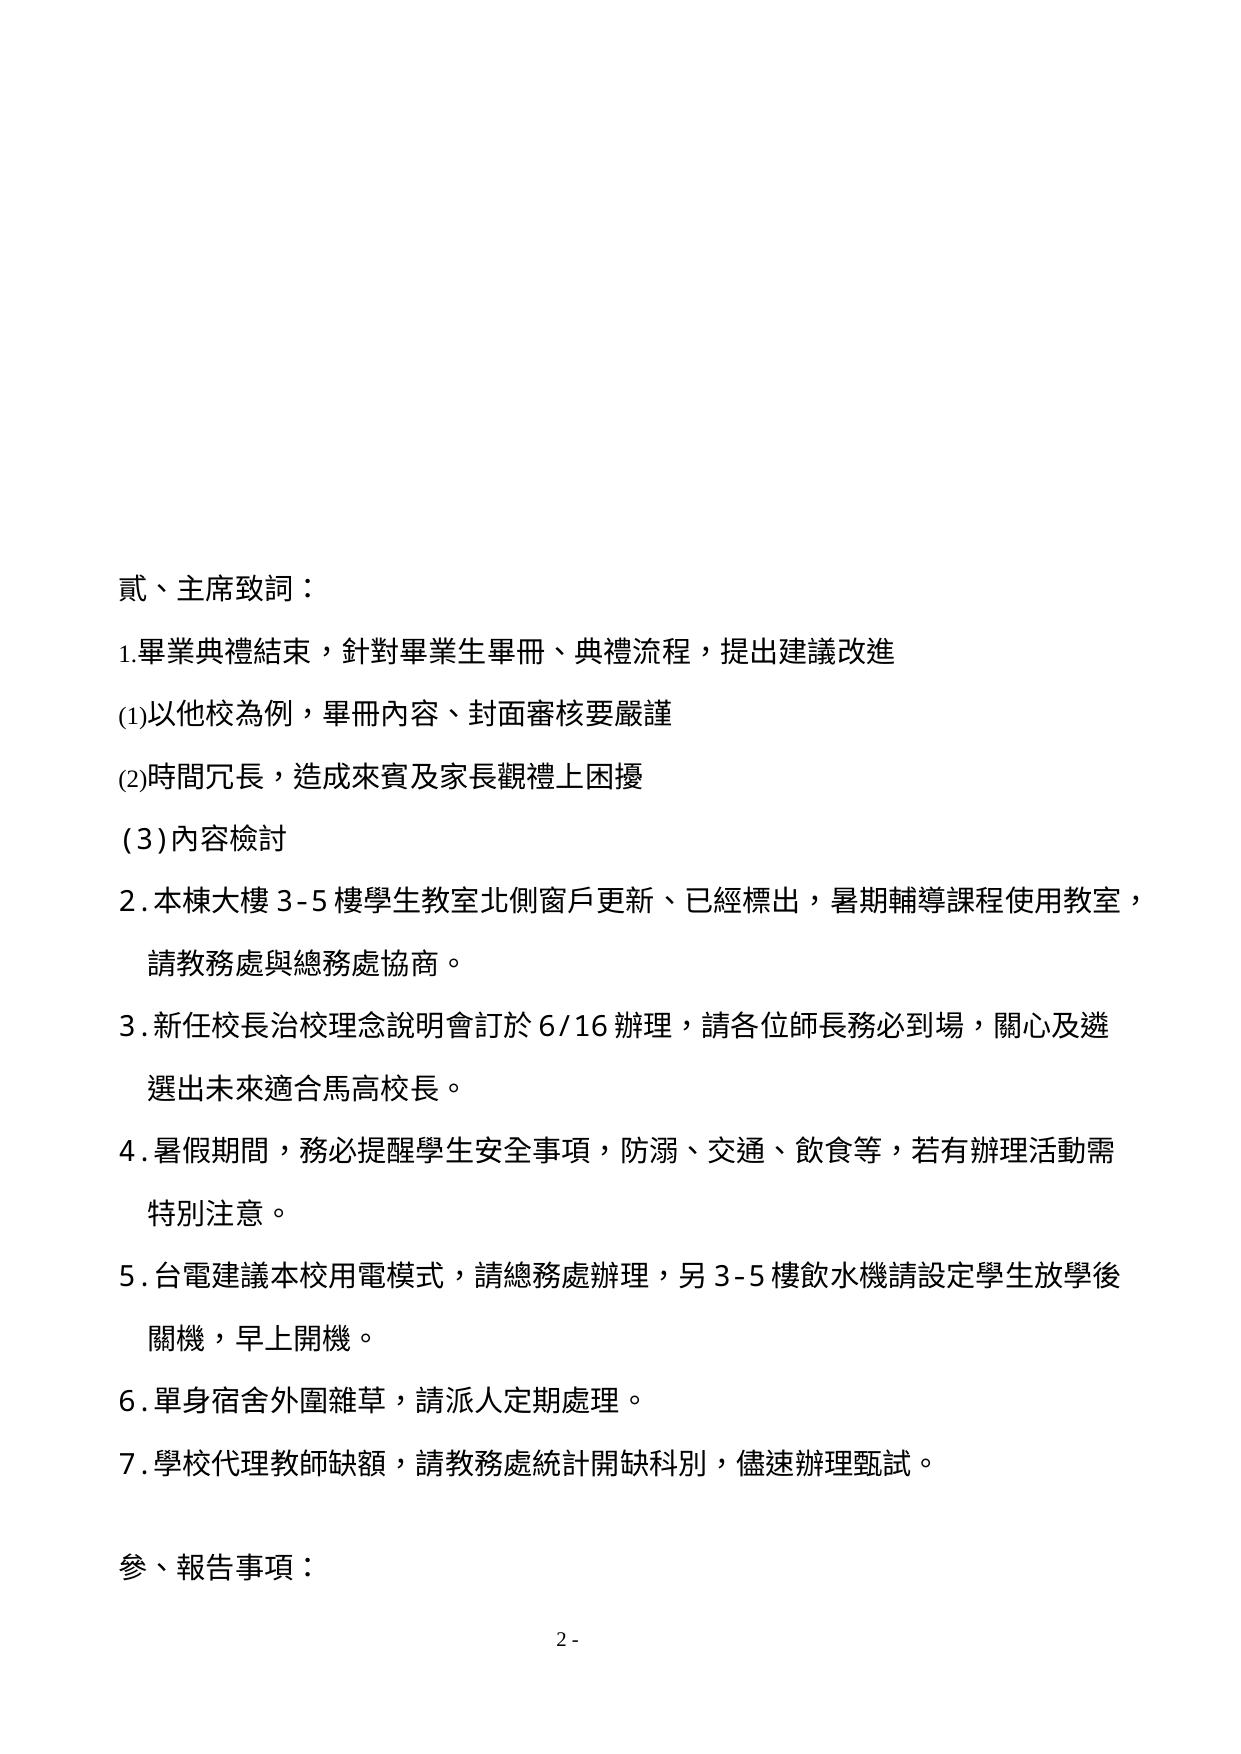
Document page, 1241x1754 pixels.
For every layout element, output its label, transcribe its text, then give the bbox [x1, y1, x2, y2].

list 以他校為例，畢冊內容、封面審核要嚴謹 [118, 670, 1122, 733]
list 內容檢討 [118, 795, 1122, 858]
text 貳、主席致詞： [118, 545, 1122, 608]
text 參、報告事項： [118, 1545, 1122, 1587]
text 5.台電建議本校用電模式，請總務處辦理，另3-5樓飲水機請設定學生放學後關機，早上開機。 [118, 1233, 1122, 1358]
list 畢業典禮結束，針對畢業生畢冊、典禮流程，提出建議改進 [118, 608, 1122, 670]
text 7.學校代理教師缺額，請教務處統計開缺科別，儘速辦理甄試。 [118, 1420, 1122, 1483]
list 時間冗長，造成來賓及家長觀禮上困擾 [118, 733, 1122, 795]
text 6.單身宿舍外圍雜草，請派人定期處理。 [118, 1358, 1122, 1420]
text 4.暑假期間，務必提醒學生安全事項，防溺、交通、飲食等，若有辦理活動需特別注意。 [118, 1108, 1122, 1233]
text 2.本棟大樓3-5樓學生教室北側窗戶更新、已經標出，暑期輔導課程使用教室，請教務處與總務處協商。 [118, 858, 1122, 983]
text 3.新任校長治校理念說明會訂於6/16辦理，請各位師長務必到場，關心及遴選出未來適合馬高校長。 [118, 983, 1122, 1108]
